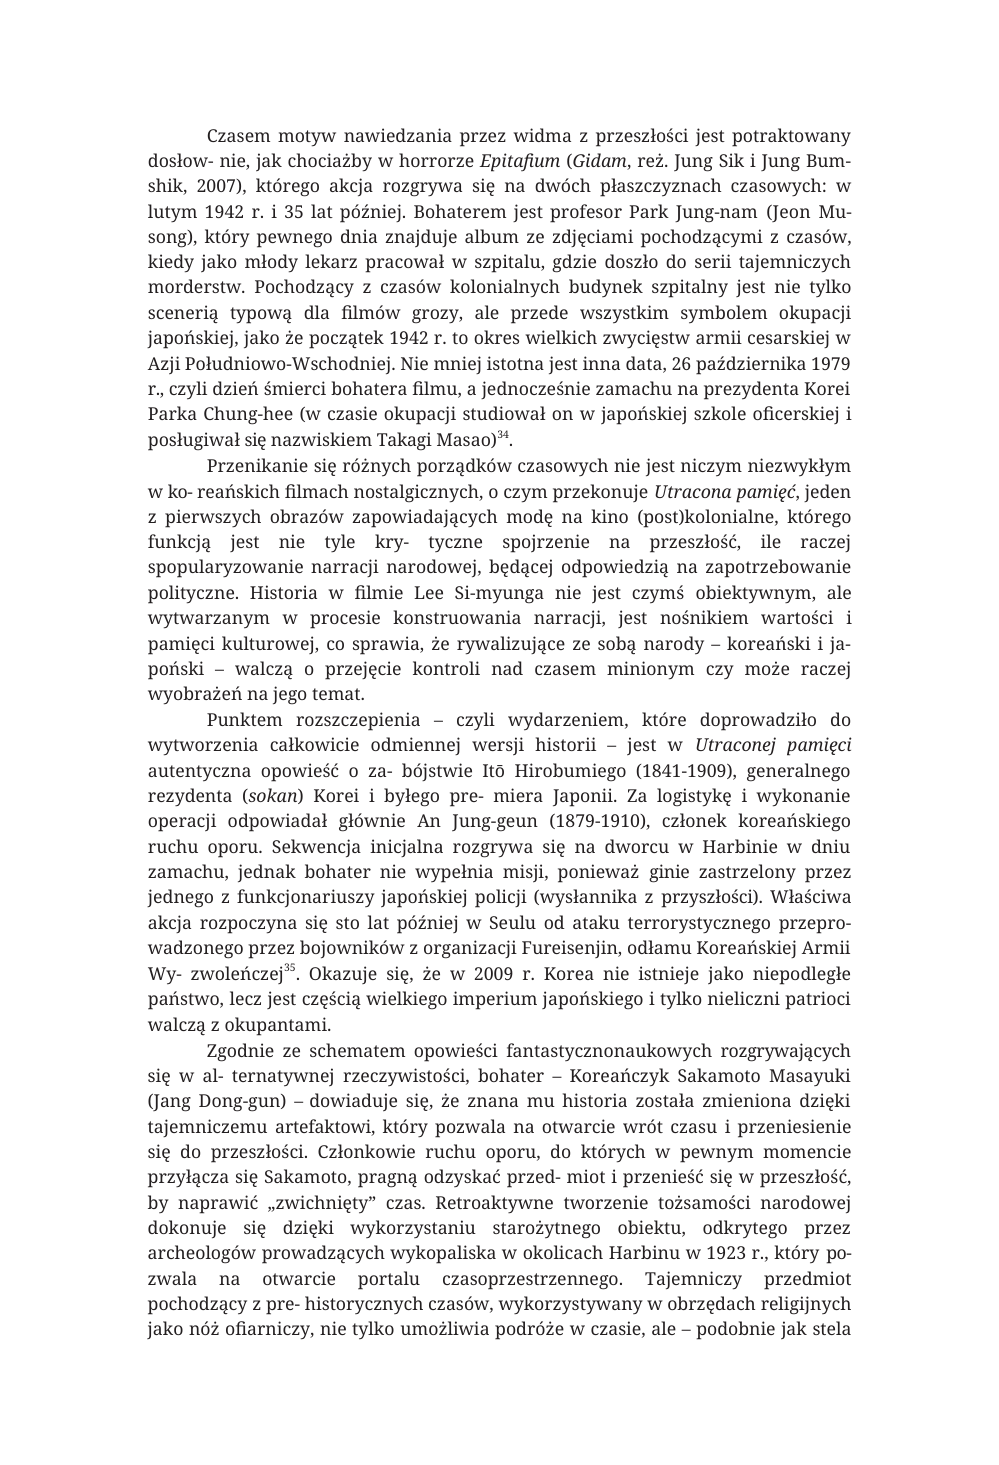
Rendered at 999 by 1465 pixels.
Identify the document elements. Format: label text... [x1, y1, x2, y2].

text Punktem rozszczepienia – czyli wydarzeniem, które doprowadziło do wytworzenia całkowicie odmiennej wersji historii – jest w Utraconej pamięci autentyczna opowieść o za- bójstwie Itō Hirobumiego (1841-1909), generalnego rezydenta (sokan) Korei i byłego pre- miera Japonii. Za logistykę i wykonanie operacji odpowiadał głównie An Jung-geun (1879-1910), członek koreańskiego ruchu oporu. Sekwencja inicjalna rozgrywa się na dworcu w Harbinie w dniu zamachu, jednak bohater nie wypełnia misji, ponieważ ginie zastrzelony przez jednego z funkcjonariuszy japońskiej policji (wysłannika z przyszłości). Właściwa akcja rozpoczyna się sto lat później w Seulu od ataku terrorystycznego przepro- wadzonego przez bojowników z organizacji Fureisenjin, odłamu Koreańskiej Armii Wy- zwoleńczej35. Okazuje się, że w 2009 r. Korea nie istnieje jako niepodległe państwo, lecz jest częścią wielkiego imperium japońskiego i tylko nieliczni patrioci walczą z okupantami. [148, 708, 852, 1036]
text Przenikanie się różnych porządków czasowych nie jest niczym niezwykłym w ko- reańskich filmach nostalgicznych, o czym przekonuje Utracona pamięć, jeden z pierwszych obrazów zapowiadających modę na kino (post)kolonialne, którego funkcją jest nie tyle kry- tyczne spojrzenie na przeszłość, ile raczej spopularyzowanie narracji narodowej, będącej odpowiedzią na zapotrzebowanie polityczne. Historia w filmie Lee Si-myunga nie jest czymś obiektywnym, ale wytwarzanym w procesie konstruowania narracji, jest nośnikiem wartości i pamięci kulturowej, co sprawia, że rywalizujące ze sobą narody – koreański i ja- poński – walczą o przejęcie kontroli nad czasem minionym czy może raczej wyobrażeń na jego temat. [148, 454, 852, 706]
text Zgodnie ze schematem opowieści fantastycznonaukowych rozgrywających się w al- ternatywnej rzeczywistości, bohater – Koreańczyk Sakamoto Masayuki (Jang Dong-gun) – dowiaduje się, że znana mu historia została zmieniona dzięki tajemniczemu artefaktowi, który pozwala na otwarcie wrót czasu i przeniesienie się do przeszłości. Członkowie ruchu oporu, do których w pewnym momencie przyłącza się Sakamoto, pragną odzyskać przed- miot i przenieść się w przeszłość, by naprawić „zwichnięty” czas. Retroaktywne tworzenie tożsamości narodowej dokonuje się dzięki wykorzystaniu starożytnego obiektu, odkrytego przez archeologów prowadzących wykopaliska w okolicach Harbinu w 1923 r., który po- zwala na otwarcie portalu czasoprzestrzennego. Tajemniczy przedmiot pochodzący z pre- historycznych czasów, wykorzystywany w obrzędach religijnych jako nóż ofiarniczy, nie tylko umożliwia podróże w czasie, ale – podobnie jak stela [147, 1038, 852, 1341]
text Czasem motyw nawiedzania przez widma z przeszłości jest potraktowany dosłow- nie, jak chociażby w horrorze Epitafium (Gidam, reż. Jung Sik i Jung Bum-shik, 2007), którego akcja rozgrywa się na dwóch płaszczyznach czasowych: w lutym 1942 r. i 35 lat później. Bohaterem jest profesor Park Jung-nam (Jeon Mu-song), który pewnego dnia znajduje album ze zdjęciami pochodzącymi z czasów, kiedy jako młody lekarz pracował w szpitalu, gdzie doszło do serii tajemniczych morderstw. Pochodzący z czasów kolonialnych budynek szpitalny jest nie tylko scenerią typową dla filmów grozy, ale przede wszystkim symbolem okupacji japońskiej, jako że początek 1942 r. to okres wielkich zwycięstw armii cesarskiej w Azji Południowo-Wschodniej. Nie mniej istotna jest inna data, 26 października 1979 r., czyli dzień śmierci bohatera filmu, a jednocześnie zamachu na prezydenta Korei Parka Chung-hee (w czasie okupacji studiował on w japońskiej szkole oficerskiej i posługiwał się nazwiskiem Takagi Masao)34. [148, 123, 852, 452]
